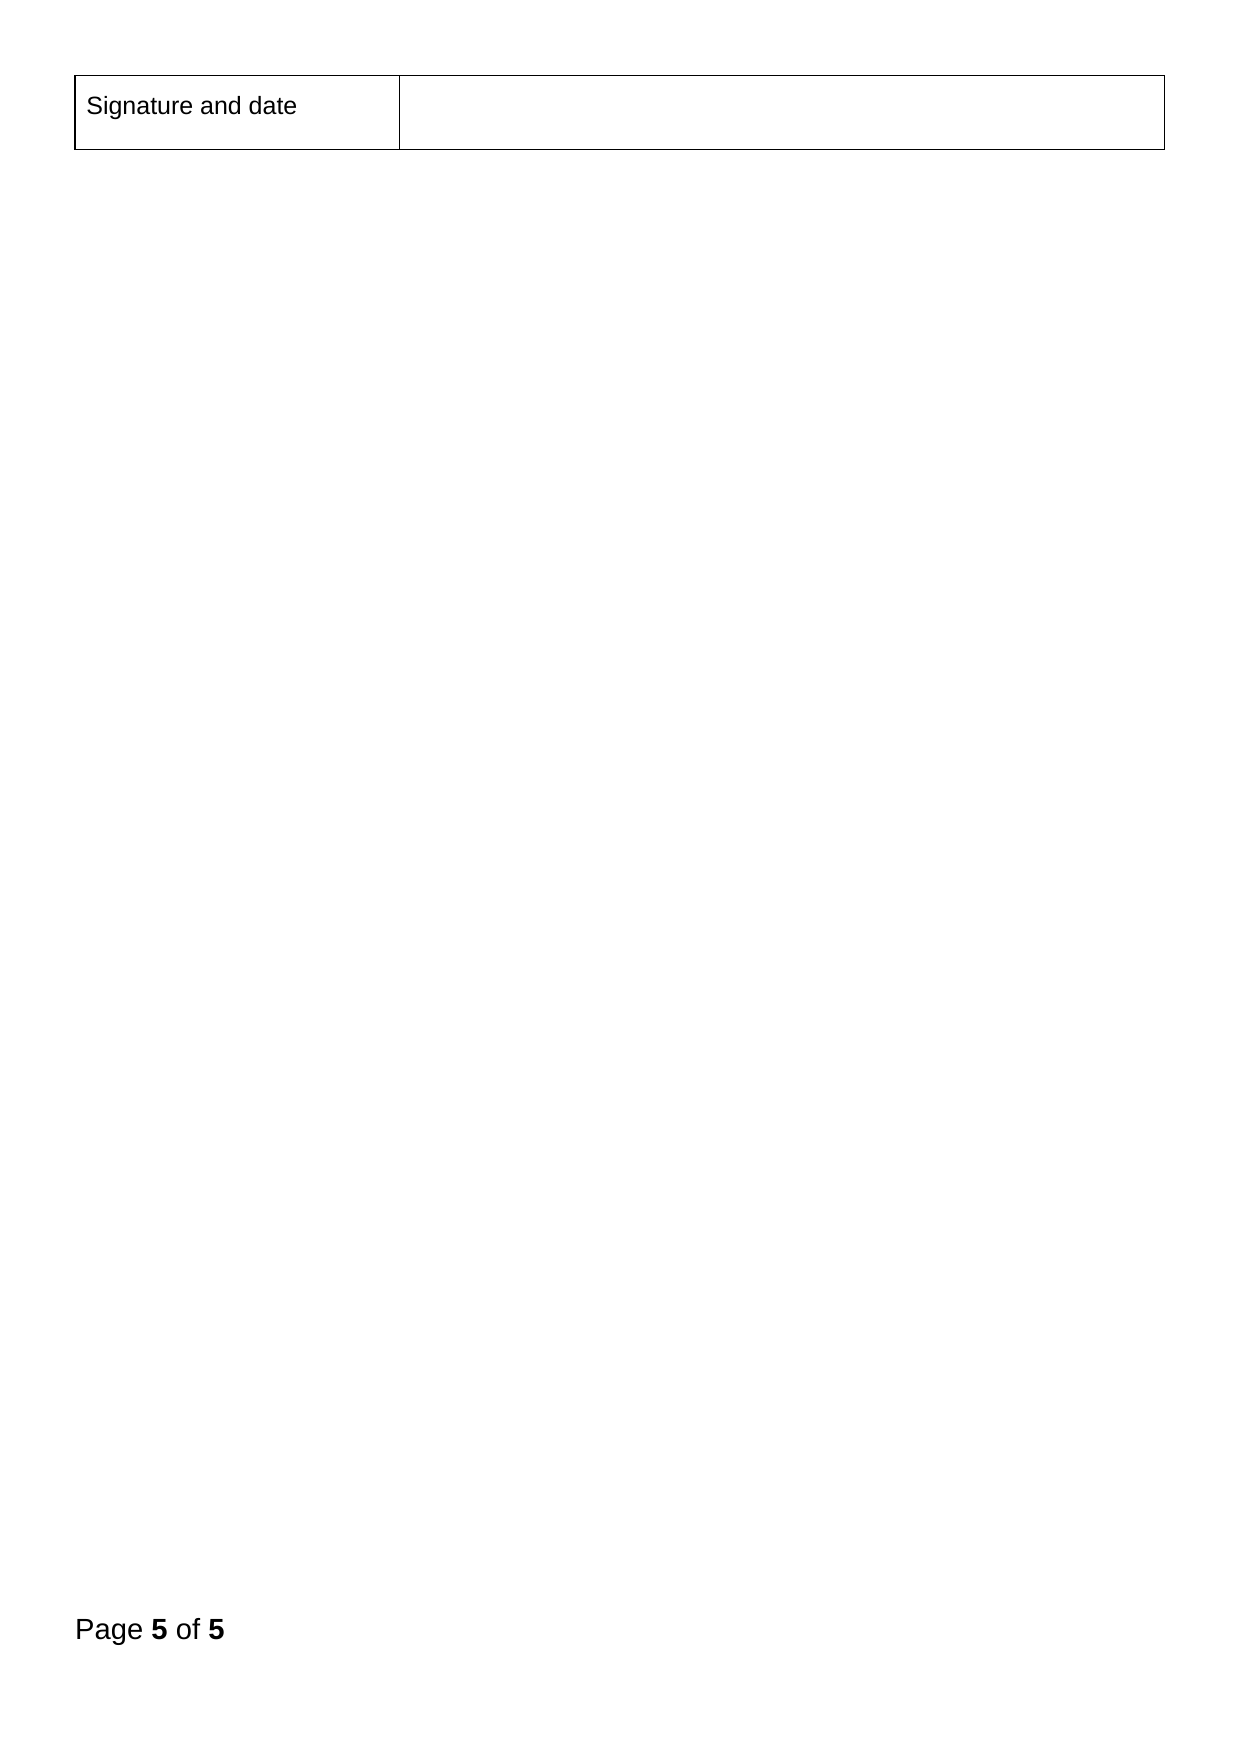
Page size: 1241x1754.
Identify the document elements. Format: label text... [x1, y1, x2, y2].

table_header Signature and date [76, 76, 399, 148]
table_header [400, 76, 1164, 148]
